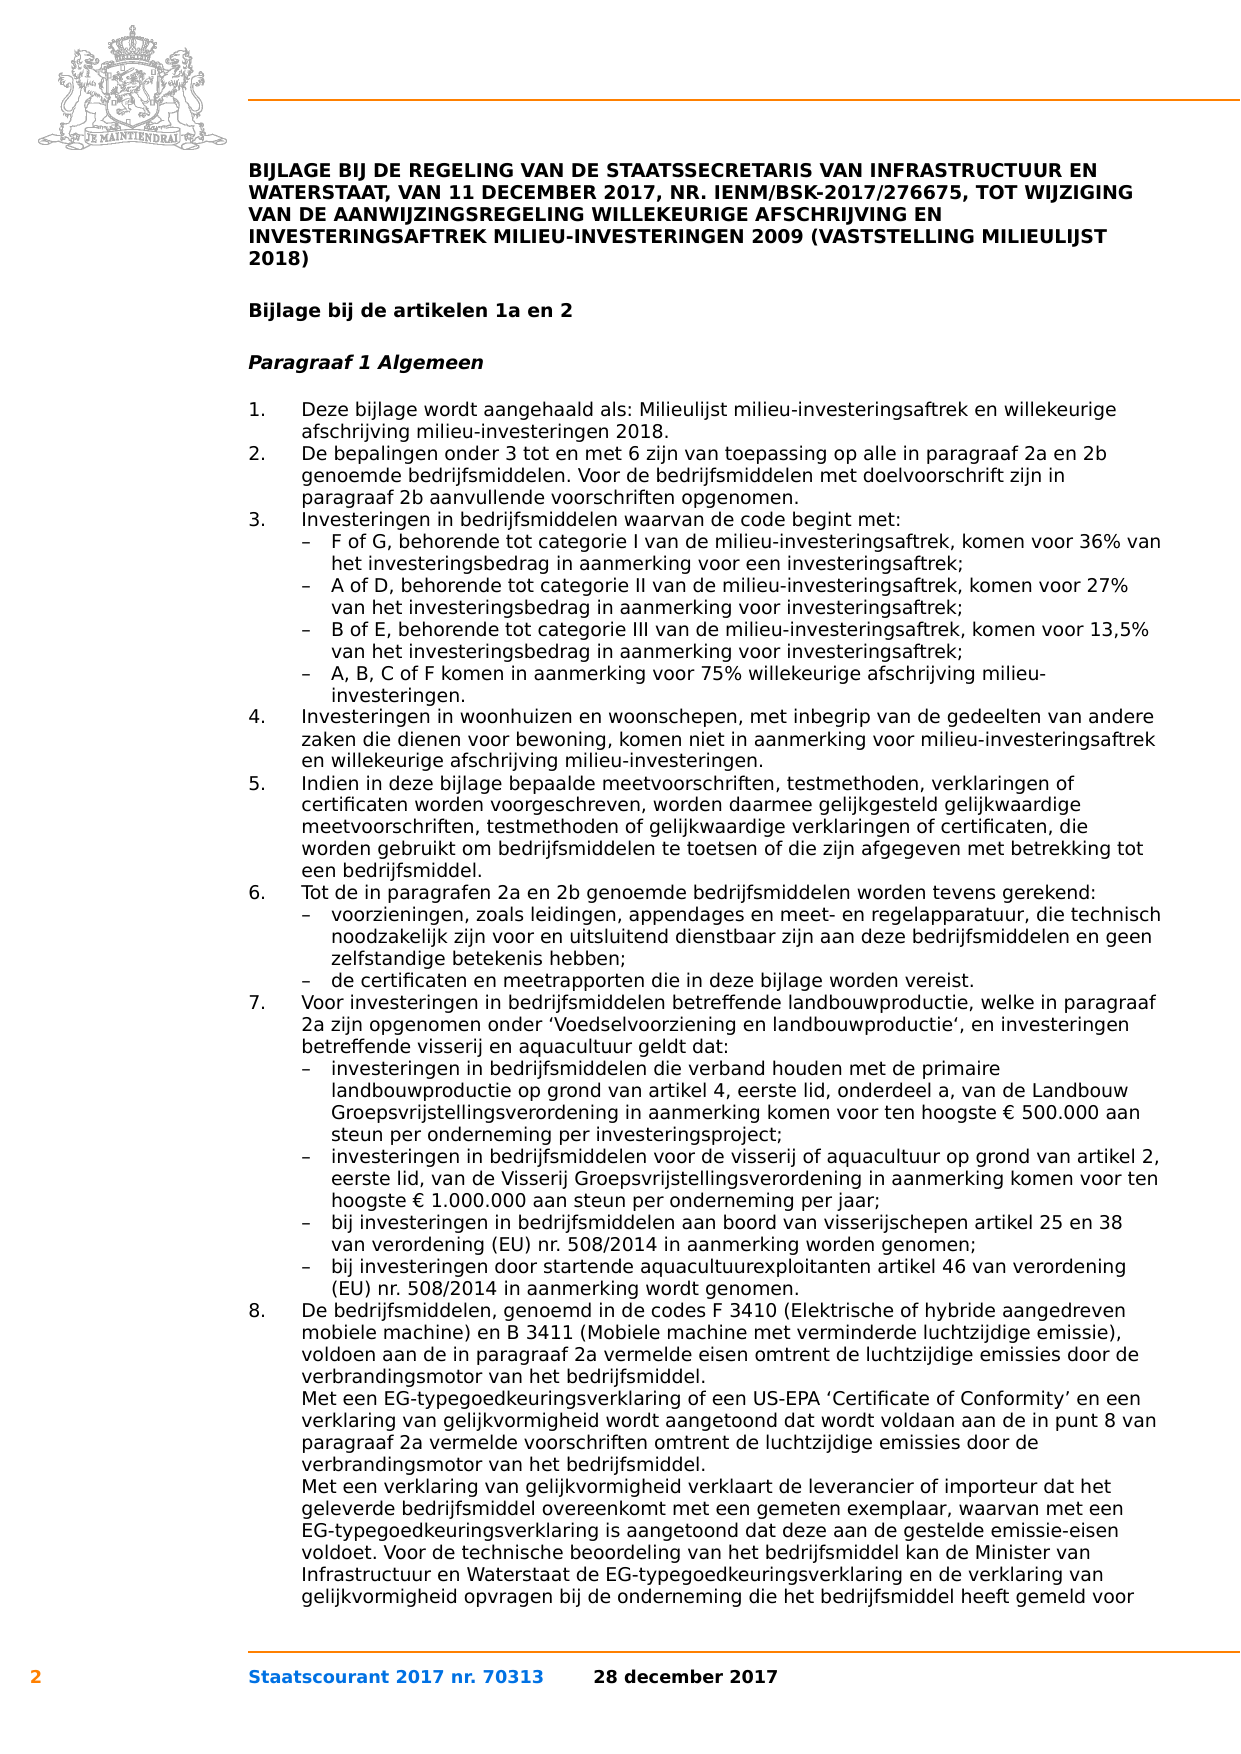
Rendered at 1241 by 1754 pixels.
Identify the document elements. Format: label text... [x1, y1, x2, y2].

text Met een verklaring van gelijkvormigheid verklaart de leverancier of importeur dat het geleverde bedrijfsmiddel overeenkomt met een gemeten exemplaar, waarvan met een EG-typegoedkeuringsverklaring is aangetoond dat deze aan de gestelde emissie-eisen voldoet. Voor de technische beoordeling van het bedrijfsmiddel kan de Minister van Infrastructuur en Waterstaat de EG-typegoedkeuringsverklaring en de verklaring van gelijkvormigheid opvragen bij de onderneming die het bedrijfsmiddel heeft gemeld voor [301, 1476, 1163, 1608]
text – de certificaten en meetrapporten die in deze bijlage worden vereist. [301, 970, 1163, 992]
text – A, B, C of F komen in aanmerking voor 75% willekeurige afschrijving milieu-investeringen. [301, 662, 1163, 706]
text 8. De bedrijfsmiddelen, genoemd in de codes F 3410 (Elektrische of hybride aangedreven mobiele machine) en B 3411 (Mobiele machine met verminderde luchtzijdige emissie), voldoen aan de in paragraaf 2a vermelde eisen omtrent de luchtzijdige emissies door de verbrandingsmotor van het bedrijfsmiddel. [248, 1300, 1163, 1388]
text 1. Deze bijlage wordt aangehaald als: Milieulijst milieu-investeringsaftrek en willekeurige afschrijving milieu-investeringen 2018. [248, 399, 1163, 443]
text 2. De bepalingen onder 3 tot en met 6 zijn van toepassing op alle in paragraaf 2a en 2b genoemde bedrijfsmiddelen. Voor de bedrijfsmiddelen met doelvoorschrift zijn in paragraaf 2b aanvullende voorschriften opgenomen. [248, 443, 1163, 509]
text 6. Tot de in paragrafen 2a en 2b genoemde bedrijfsmiddelen worden tevens gerekend: [248, 882, 1163, 904]
text – voorzieningen, zoals leidingen, appendages en meet- en regelapparatuur, die technisch noodzakelijk zijn voor en uitsluitend dienstbaar zijn aan deze bedrijfsmiddelen en geen zelfstandige betekenis hebben; [301, 904, 1163, 970]
text – B of E, behorende tot categorie III van de milieu-investeringsaftrek, komen voor 13,5% van het investeringsbedrag in aanmerking voor investeringsaftrek; [301, 618, 1163, 662]
text Met een EG-typegoedkeuringsverklaring of een US-EPA ‘Certificate of Conformity’ en een verklaring van gelijkvormigheid wordt aangetoond dat wordt voldaan aan de in punt 8 van paragraaf 2a vermelde voorschriften omtrent de luchtzijdige emissies door de verbrandingsmotor van het bedrijfsmiddel. [301, 1388, 1163, 1476]
text 7. Voor investeringen in bedrijfsmiddelen betreffende landbouwproductie, welke in paragraaf 2a zijn opgenomen onder ‘Voedselvoorziening en landbouwproductie‘, en investeringen betreffende visserij en aquacultuur geldt dat: [248, 992, 1163, 1058]
text – bij investeringen door startende aquacultuurexploitanten artikel 46 van verordening (EU) nr. 508/2014 in aanmerking wordt genomen. [301, 1256, 1163, 1300]
text 4. Investeringen in woonhuizen en woonschepen, met inbegrip van de gedeelten van andere zaken die dienen voor bewoning, komen niet in aanmerking voor milieu-investeringsaftrek en willekeurige afschrijving milieu-investeringen. [248, 706, 1163, 772]
text – investeringen in bedrijfsmiddelen die verband houden met de primaire landbouwproductie op grond van artikel 4, eerste lid, onderdeel a, van de Landbouw Groepsvrijstellingsverordening in aanmerking komen voor ten hoogste € 500.000 aan steun per onderneming per investeringsproject; [301, 1058, 1163, 1146]
text – investeringen in bedrijfsmiddelen voor de visserij of aquacultuur op grond van artikel 2, eerste lid, van de Visserij Groepsvrijstellingsverordening in aanmerking komen voor ten hoogste € 1.000.000 aan steun per onderneming per jaar; [301, 1146, 1163, 1212]
text 3. Investeringen in bedrijfsmiddelen waarvan de code begint met: [248, 509, 1163, 531]
text 5. Indien in deze bijlage bepaalde meetvoorschriften, testmethoden, verklaringen of certificaten worden voorgeschreven, worden daarmee gelijkgesteld gelijkwaardige meetvoorschriften, testmethoden of gelijkwaardige verklaringen of certificaten, die worden gebruikt om bedrijfsmiddelen te toetsen of die zijn afgegeven met betrekking tot een bedrijfsmiddel. [248, 772, 1163, 882]
subtitle Bijlage bij de artikelen 1a en 2 [248, 300, 1163, 322]
subtitle Paragraaf 1 Algemeen [248, 352, 1163, 374]
text – F of G, behorende tot categorie I van de milieu-investeringsaftrek, komen voor 36% van het investeringsbedrag in aanmerking voor een investeringsaftrek; [301, 531, 1163, 574]
text – bij investeringen in bedrijfsmiddelen aan boord van visserijschepen artikel 25 en 38 van verordening (EU) nr. 508/2014 in aanmerking worden genomen; [301, 1212, 1163, 1256]
picture [38, 25, 227, 150]
subtitle BIJLAGE BIJ DE REGELING VAN DE STAATSSECRETARIS VAN INFRASTRUCTUUR EN WATERSTAAT, VAN 11 DECEMBER 2017, NR. IENM/BSK-2017/276675, TOT WIJZIGING VAN DE AANWIJZINGSREGELING WILLEKEURIGE AFSCHRIJVING EN INVESTERINGSAFTREK MILIEU-INVESTERINGEN 2009 (VASTSTELLING MILIEULIJST 2018) [248, 160, 1163, 270]
text – A of D, behorende tot categorie II van de milieu-investeringsaftrek, komen voor 27% van het investeringsbedrag in aanmerking voor investeringsaftrek; [301, 574, 1163, 618]
